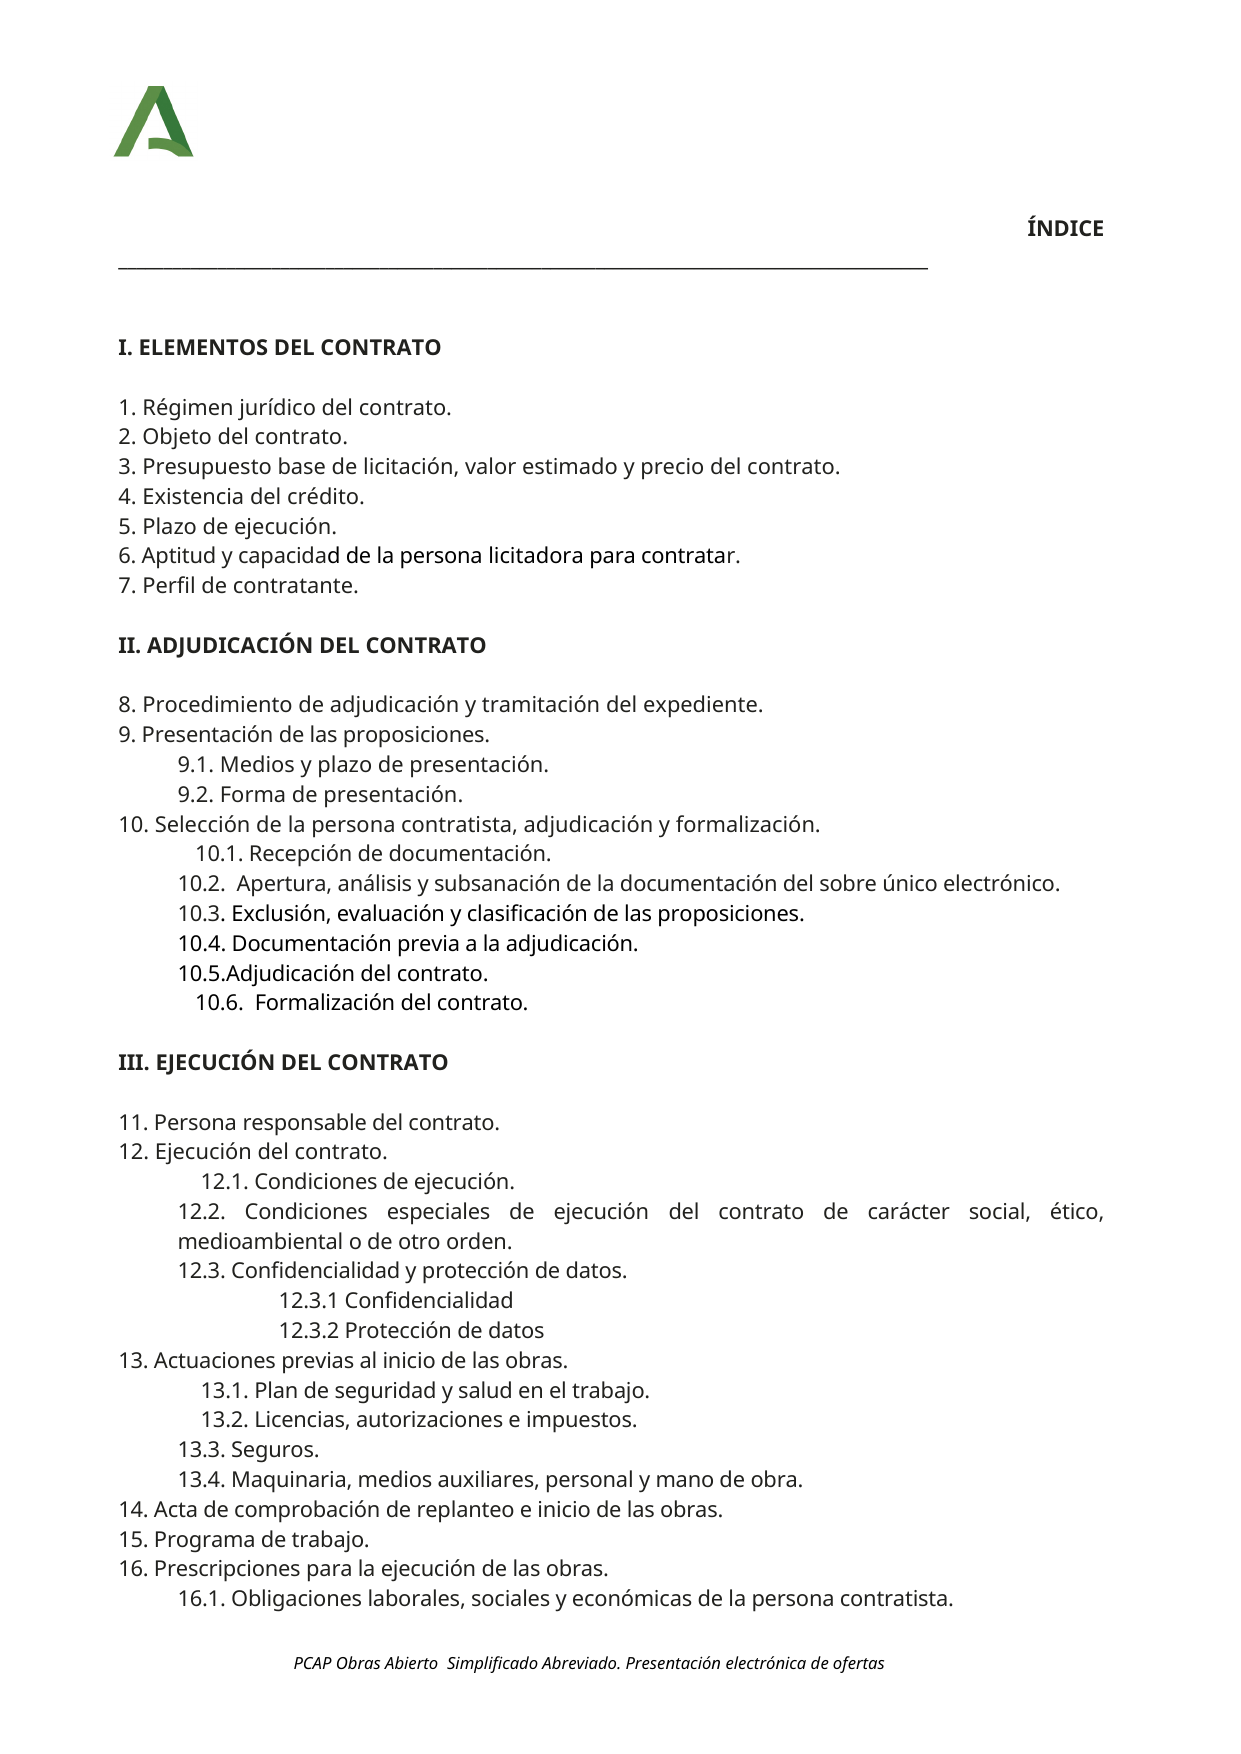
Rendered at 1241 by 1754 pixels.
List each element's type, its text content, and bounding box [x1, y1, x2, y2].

text 16.1. Obligaciones laborales, sociales y económicas de la persona contratista. [177, 1583, 1104, 1613]
text 7. Perfil de contratante. [118, 570, 1104, 600]
text 10. Selección de la persona contratista, adjudicación y formalización. [118, 808, 1104, 838]
text 13.4. Maquinaria, medios auxiliares, personal y mano de obra. [177, 1464, 1104, 1494]
text 10.4. Documentación previa a la adjudicación. [177, 928, 1104, 957]
text 13. Actuaciones previas al inicio de las obras. [118, 1345, 1104, 1374]
text 1. Régimen jurídico del contrato. [118, 391, 1104, 421]
text 9.2. Forma de presentación. [177, 779, 1104, 808]
picture [109, 81, 198, 161]
text 13.1. Plan de seguridad y salud en el trabajo. [118, 1374, 1104, 1404]
text 15. Programa de trabajo. [118, 1523, 1104, 1553]
text 10.1. Recepción de documentación. [118, 838, 1104, 868]
text III. EJECUCIÓN DEL CONTRATO [118, 1047, 1104, 1077]
text 13.3. Seguros. [177, 1434, 1104, 1464]
text 11. Persona responsable del contrato. [118, 1106, 1104, 1136]
text I. ELEMENTOS DEL CONTRATO [118, 332, 1104, 362]
text II. ADJUDICACIÓN DEL CONTRATO [118, 630, 1104, 659]
text __________________________________________________________________________________________ [118, 242, 1104, 272]
text 12.3. Confidencialidad y protección de datos. [177, 1255, 1104, 1285]
text 2. Objeto del contrato. [118, 421, 1104, 451]
text 6. Aptitud y capacidad de la persona licitadora para contratar. [118, 540, 1104, 570]
text 12.3.2 Protección de datos [177, 1315, 1104, 1345]
text ÍNDICE [118, 213, 1104, 242]
text 9.1. Medios y plazo de presentación. [177, 749, 1104, 779]
text 14. Acta de comprobación de replanteo e inicio de las obras. [118, 1494, 1104, 1523]
text 16. Prescripciones para la ejecución de las obras. [118, 1553, 1104, 1583]
text 10.3. Exclusión, evaluación y clasificación de las proposiciones. [177, 898, 1104, 928]
text 12.2. Condiciones especiales de ejecución del contrato de carácter social, ético, medioambiental o de otro orden. [177, 1196, 1104, 1255]
text 10.5.Adjudicación del contrato. [177, 957, 1104, 987]
text 9. Presentación de las proposiciones. [118, 719, 1104, 749]
text 4. Existencia del crédito. [118, 481, 1104, 511]
text 12.1. Condiciones de ejecución. [118, 1166, 1104, 1196]
text 10.6. Formalización del contrato. [118, 987, 1104, 1017]
text 12. Ejecución del contrato. [118, 1136, 1104, 1166]
text 12.3.1 Confidencialidad [177, 1285, 1104, 1315]
text 8. Procedimiento de adjudicación y tramitación del expediente. [118, 689, 1104, 719]
text 3. Presupuesto base de licitación, valor estimado y precio del contrato. [118, 451, 1104, 481]
text 5. Plazo de ejecución. [118, 511, 1104, 540]
text 10.2. Apertura, análisis y subsanación de la documentación del sobre único electrónico. [177, 868, 1104, 898]
text 13.2. Licencias, autorizaciones e impuestos. [118, 1404, 1104, 1434]
